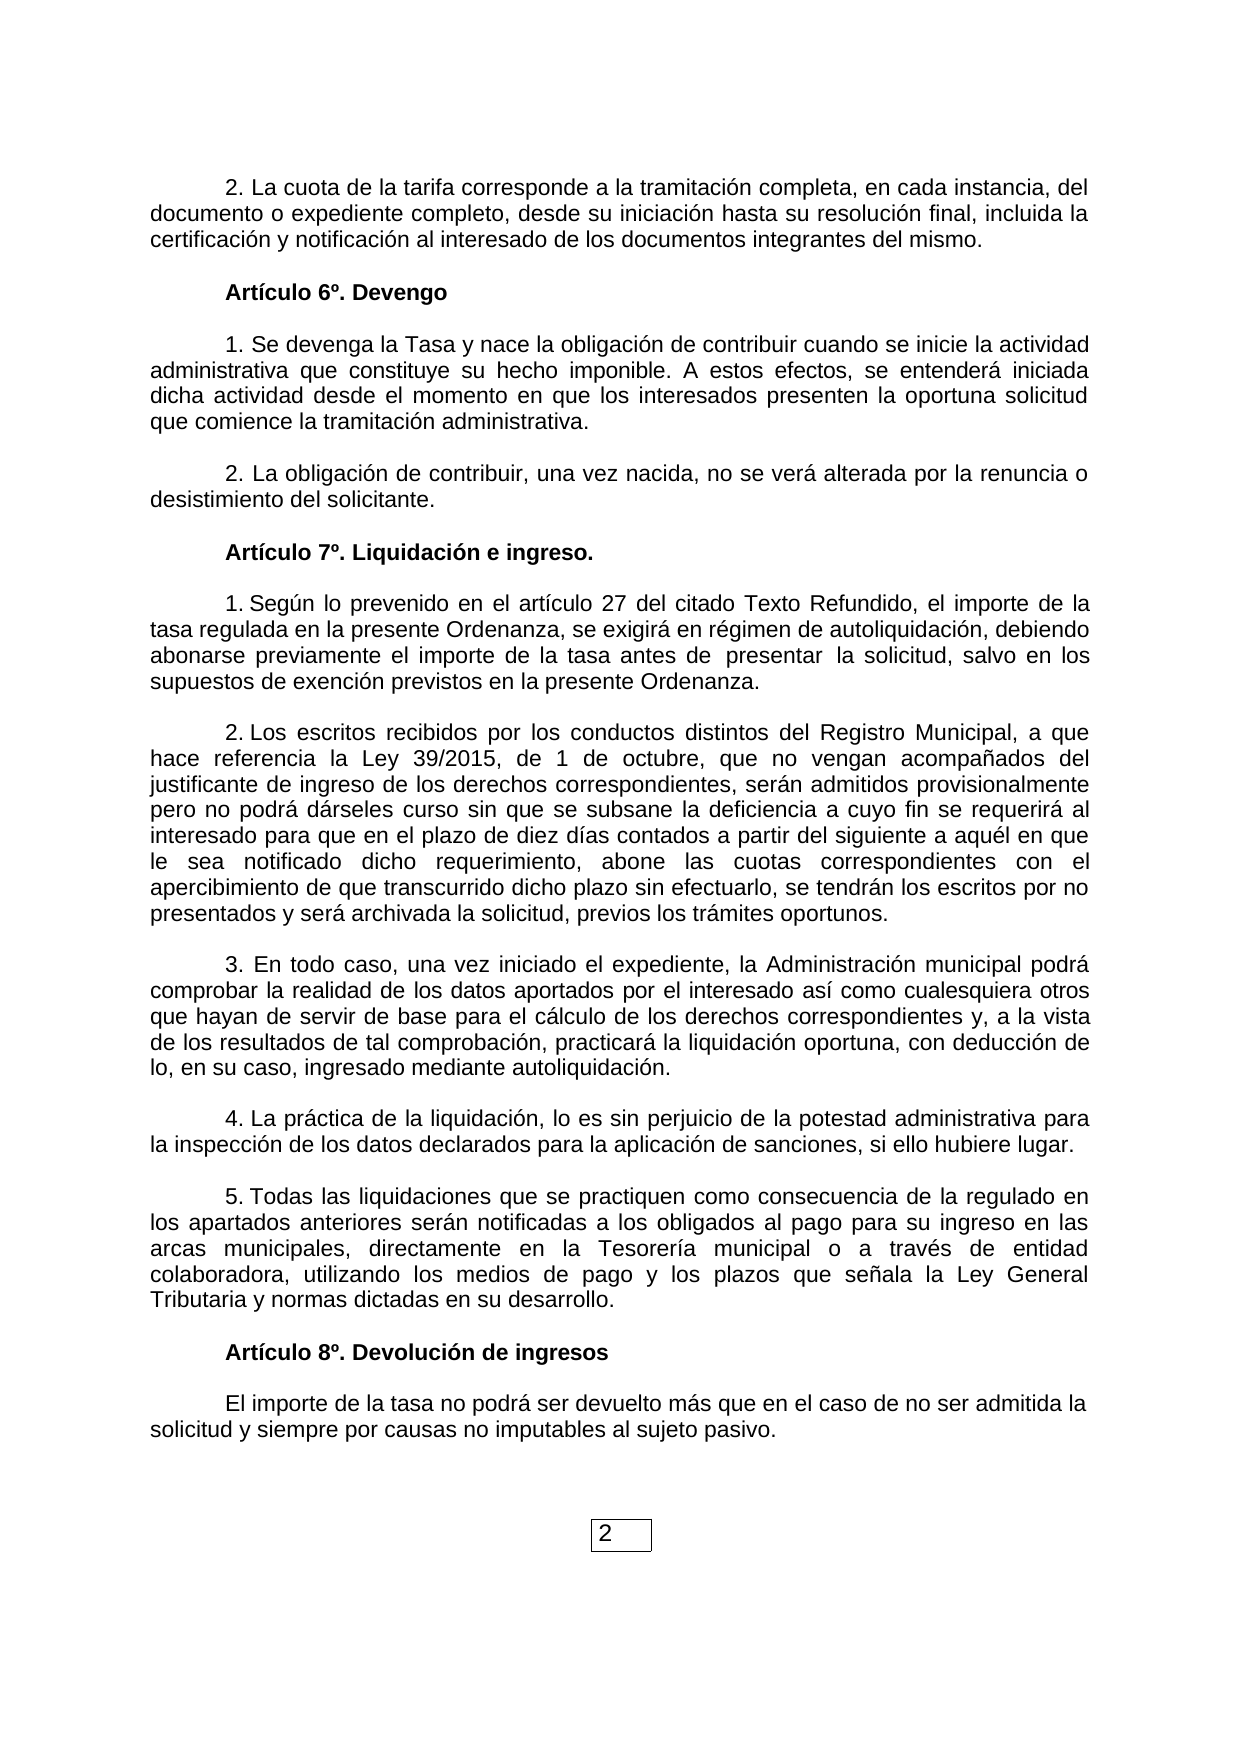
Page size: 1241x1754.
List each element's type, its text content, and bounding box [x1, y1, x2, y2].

list La cuota de la tarifa corresponde a la tramitación completa, en cada instancia, del documento o expediente completo, desde su iniciación hasta su resolución final, incluida la certificación y notificación al interesado de los documentos integrantes del mismo. [150, 175, 1089, 252]
list Se devenga la Tasa y nace la obligación de contribuir cuando se inicie la actividad administrativa que constituye su hecho imponible. A estos efectos, se entenderá iniciada dicha actividad desde el momento en que los interesados presenten la oportuna solicitud que comience la tramitación administrativa. [150, 331, 1089, 435]
list Todas las liquidaciones que se practiquen como consecuencia de la regulado en los apartados anteriores serán notificadas a los obligados al pago para su ingreso en las arcas municipales, directamente en la Tesorería municipal o a través de entidad colaboradora, utilizando los medios de pago y los plazos que señala la Ley General Tributaria y normas dictadas en su desarrollo. [150, 1184, 1089, 1313]
list Los escritos recibidos por los conductos distintos del Registro Municipal, a que hace referencia la Ley 39/2015, de 1 de octubre, que no vengan acompañados del justificante de ingreso de los derechos correspondientes, serán admitidos provisionalmente pero no podrá dárseles curso sin que se subsane la deficiencia a cuyo fin se requerirá al interesado para que en el plazo de diez días contados a partir del siguiente a aquél en que le sea notificado dicho requerimiento, abone las cuotas correspondientes con el apercibimiento de que transcurrido dicho plazo sin efectuarlo, se tendrán los escritos por no presentados y será archivada la solicitud, previos los trámites oportunos. [150, 719, 1090, 926]
list En todo caso, una vez iniciado el expediente, la Administración municipal podrá comprobar la realidad de los datos aportados por el interesado así como cualesquiera otros que hayan de servir de base para el cálculo de los derechos correspondientes y, a la vista de los resultados de tal comprobación, practicará la liquidación oportuna, con deducción de lo, en su caso, ingresado mediante autoliquidación. [150, 952, 1090, 1081]
list La obligación de contribuir, una vez nacida, no se verá alterada por la renuncia o desistimiento del solicitante. [150, 460, 1089, 512]
text El importe de la tasa no podrá ser devuelto más que en el caso de no ser admitida la solicitud y siempre por causas no imputables al sujeto pasivo. [150, 1391, 1103, 1443]
subtitle Artículo 7º. Liquidación e ingreso. [225, 538, 1103, 565]
list Según lo prevenido en el artículo 27 del citado Texto Refundido, el importe de la tasa regulada en la presente Ordenanza, se exigirá en régimen de autoliquidación, debiendo abonarse previamente el importe de la tasa antes de presentar la solicitud, salvo en los supuestos de exención previstos en la presente Ordenanza. [150, 591, 1090, 694]
subtitle Artículo 6º. Devengo [225, 279, 1103, 306]
list La práctica de la liquidación, lo es sin perjuicio de la potestad administrativa para la inspección de los datos declarados para la aplicación de sanciones, si ello hubiere lugar. [150, 1106, 1089, 1158]
subtitle Artículo 8º. Devolución de ingresos [225, 1339, 1103, 1365]
